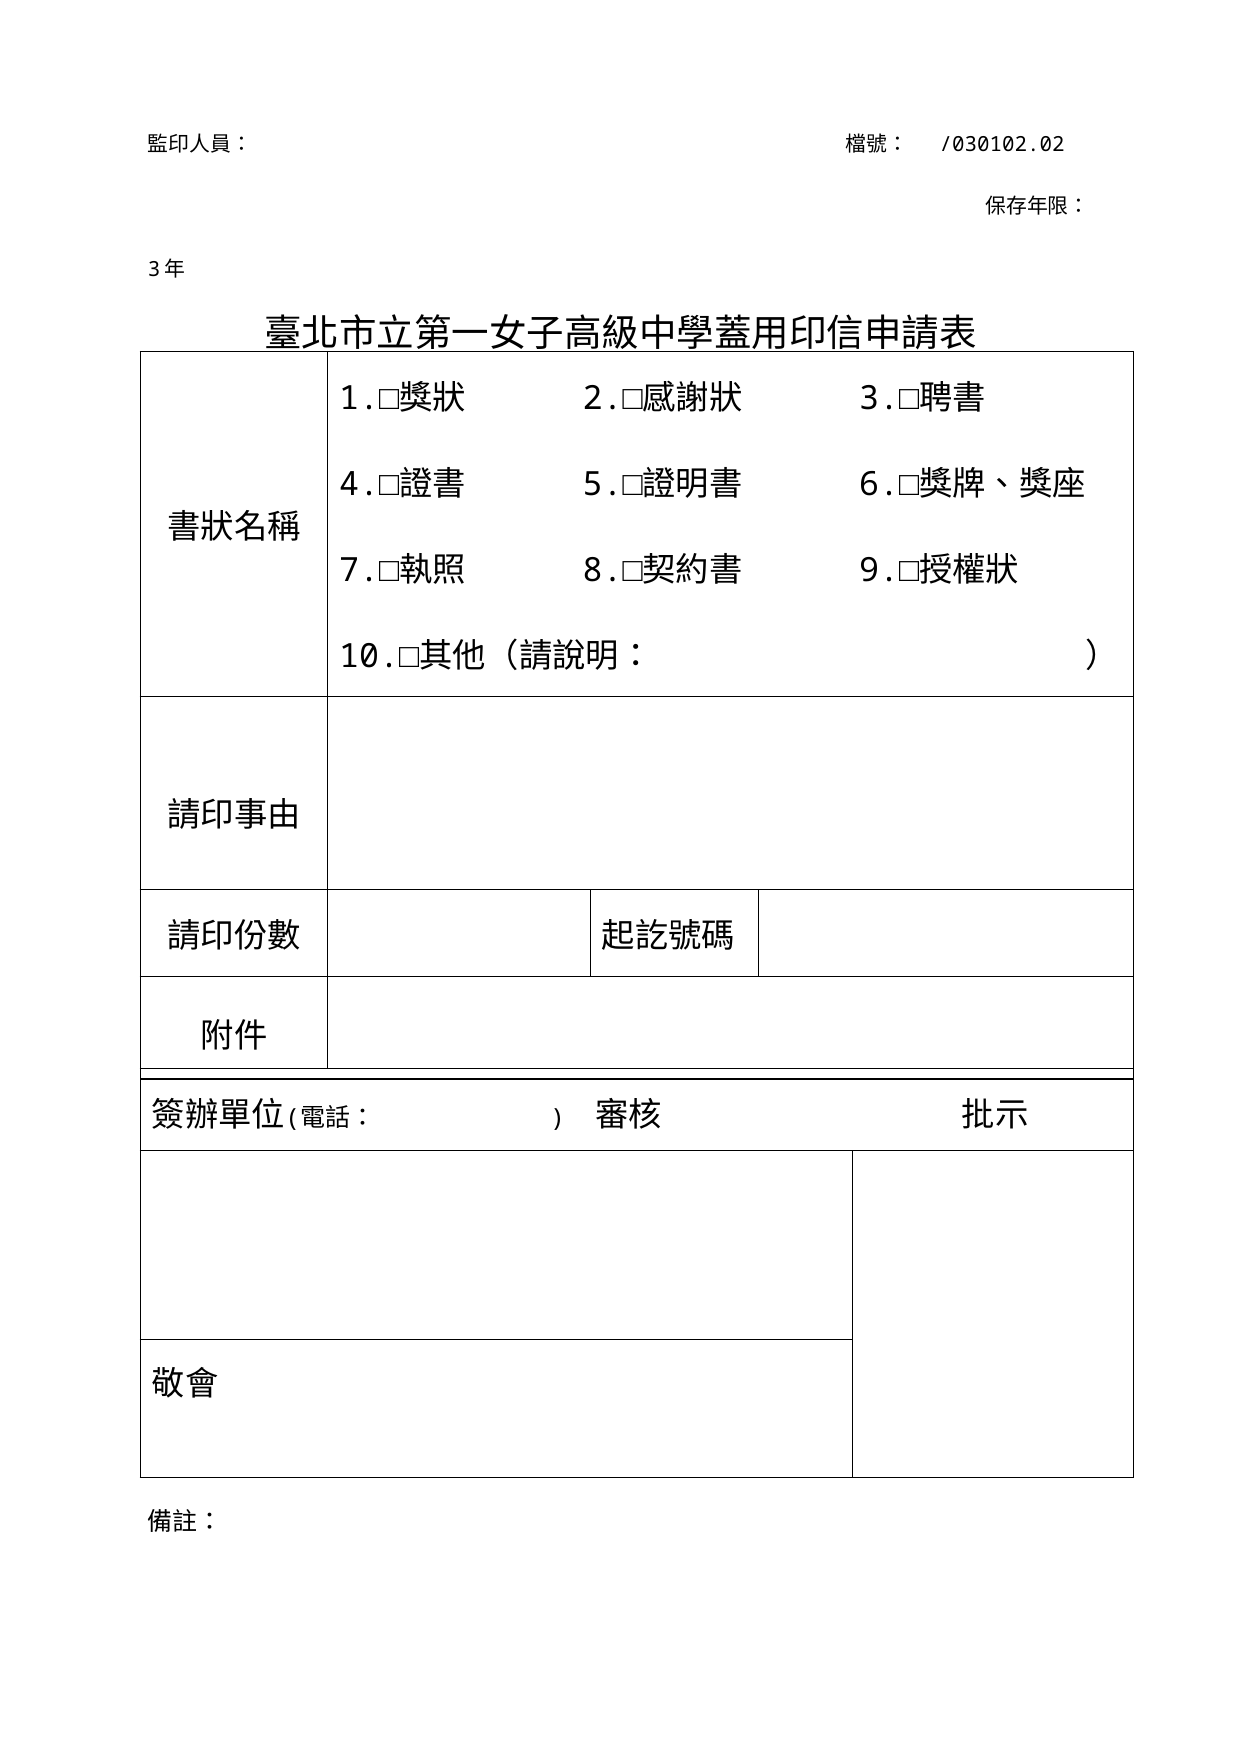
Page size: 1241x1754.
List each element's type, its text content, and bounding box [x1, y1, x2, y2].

table_cell 請印份數 [141, 890, 327, 976]
table_cell [759, 890, 1133, 976]
table_cell 敬會 [141, 1340, 852, 1477]
table_cell [141, 1069, 1133, 1078]
text 備註： [148, 1478, 1092, 1541]
text 保存年限：3年 [148, 163, 1092, 288]
table_cell 請印事由 [141, 697, 327, 889]
table_cell [853, 1151, 1133, 1477]
table_cell [328, 977, 1133, 1068]
table_cell [141, 1151, 852, 1338]
table_cell 附件 [141, 977, 327, 1068]
table_cell [328, 890, 590, 976]
table_header 1.□獎狀 2.□感謝狀 3.□聘書 4.□證書 5.□證明書 6.□獎牌、獎座 7.□執照 8.□契約書 9.□授權狀 10.□其他（請說明： ） [328, 352, 1133, 696]
table_cell [328, 697, 1133, 889]
table_cell 簽辦單位(電話： ) 審核 批示 [141, 1080, 1133, 1150]
text 臺北市立第一女子高級中學蓋用印信申請表 [148, 288, 1092, 351]
table_header 書狀名稱 [141, 352, 327, 696]
text 監印人員： 檔號： /030102.02 [148, 101, 1092, 163]
table_cell 起訖號碼 [591, 890, 758, 976]
